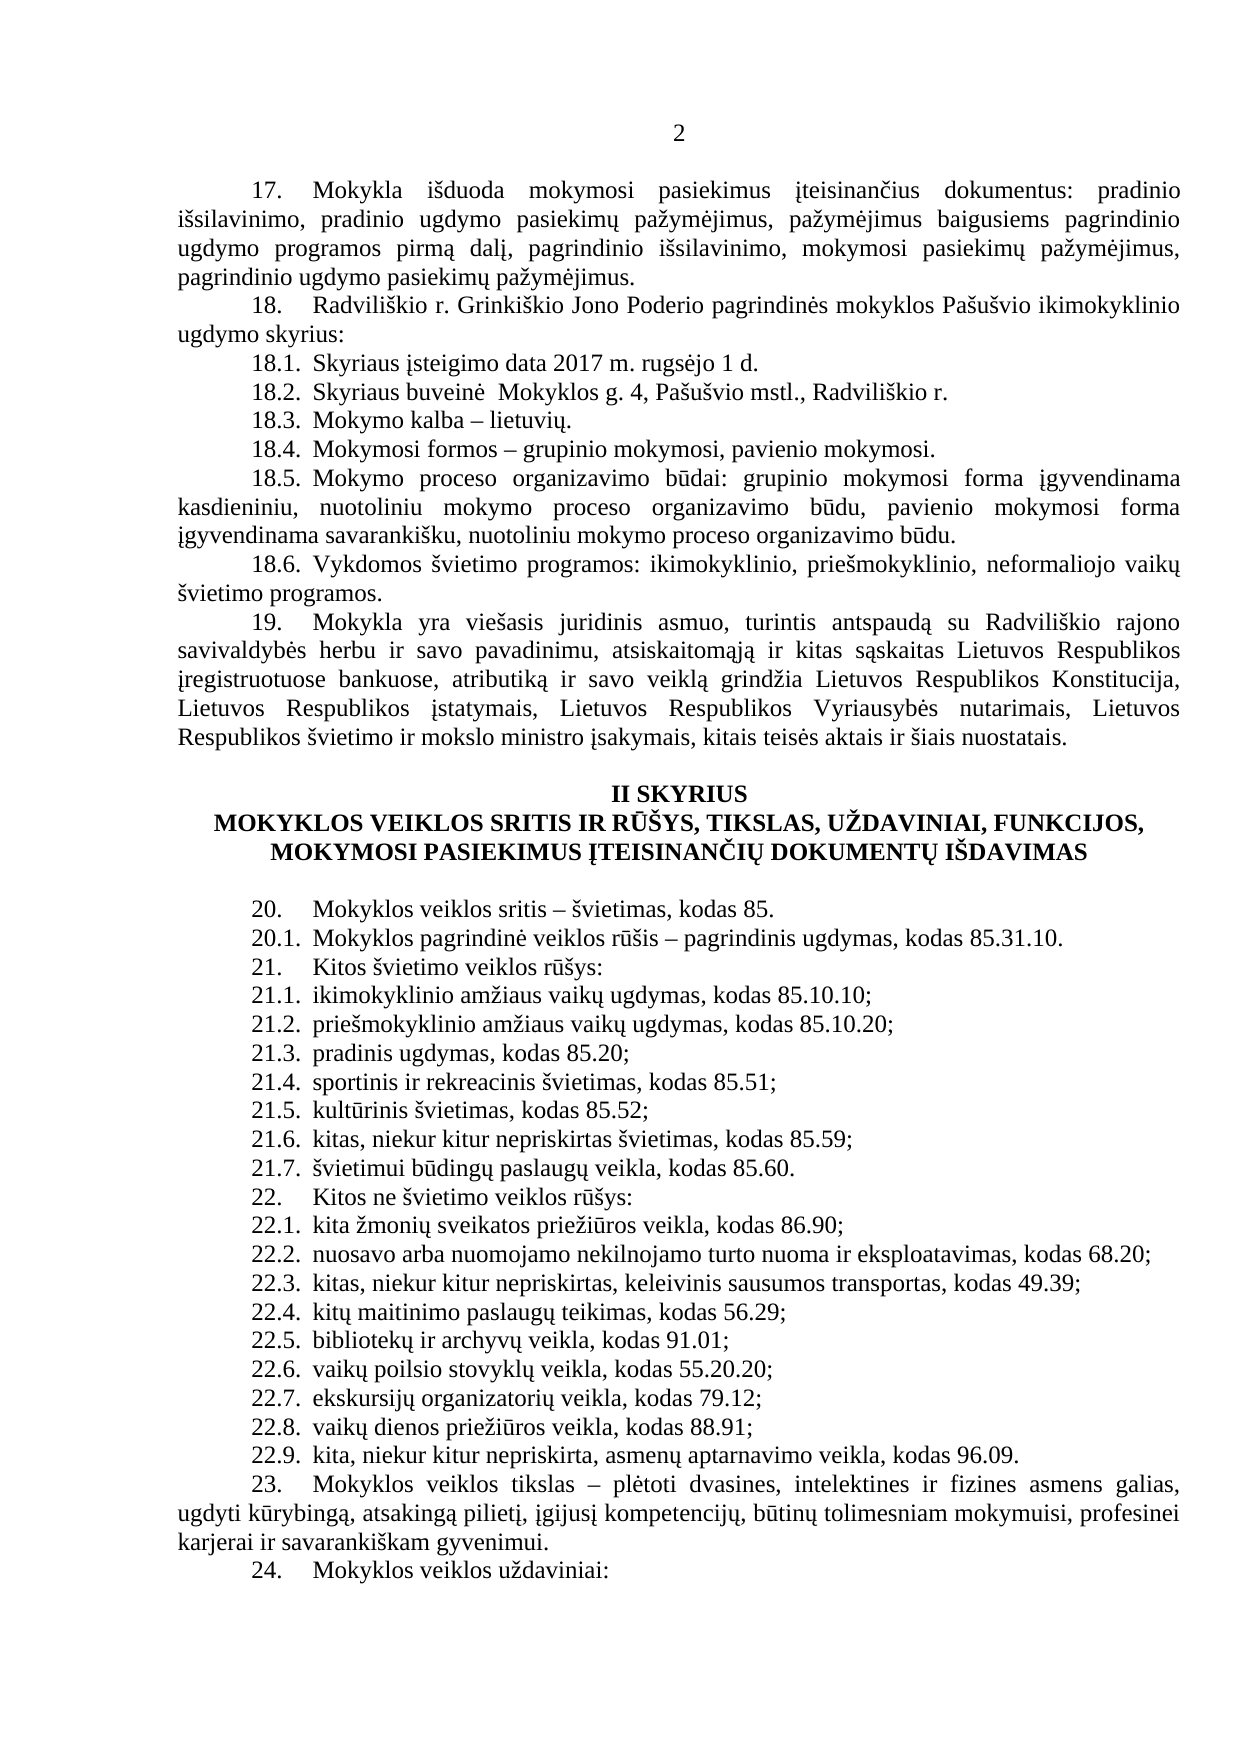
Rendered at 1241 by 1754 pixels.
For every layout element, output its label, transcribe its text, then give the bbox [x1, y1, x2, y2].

text 22.1. kita žmonių sveikatos priežiūros veikla, kodas 86.90; [177, 1211, 1181, 1239]
text 18.4. Mokymosi formos – grupinio mokymosi, pavienio mokymosi. [177, 434, 1181, 463]
text 22.2. nuosavo arba nuomojamo nekilnojamo turto nuoma ir eksploatavimas, kodas 68.20; [177, 1239, 1181, 1268]
text 21.7. švietimui būdingų paslaugų veikla, kodas 85.60. [177, 1153, 1181, 1182]
text 22.7. ekskursijų organizatorių veikla, kodas 79.12; [177, 1383, 1181, 1412]
text II SKYRIUS [177, 779, 1181, 808]
text 18. Radviliškio r. Grinkiškio Jono Poderio pagrindinės mokyklos Pašušvio ikimokyklinio ugdymo skyrius: [177, 291, 1181, 348]
text 18.2. Skyriaus buveinė Mokyklos g. 4, Pašušvio mstl., Radviliškio r. [177, 377, 1181, 406]
text 19. Mokykla yra viešasis juridinis asmuo, turintis antspaudą su Radviliškio rajono savivaldybės herbu ir savo pavadinimu, atsiskaitomąją ir kitas sąskaitas Lietuvos Respublikos įregistruotuose bankuose, atributiką ir savo veiklą grindžia Lietuvos Respublikos Konstitucija, Lietuvos Respublikos įstatymais, Lietuvos Respublikos Vyriausybės nutarimais, Lietuvos Respublikos švietimo ir mokslo ministro įsakymais, kitais teisės aktais ir šiais nuostatais. [177, 607, 1181, 751]
text 21.5. kultūrinis švietimas, kodas 85.52; [177, 1096, 1181, 1124]
text 20.1. Mokyklos pagrindinė veiklos rūšis – pagrindinis ugdymas, kodas 85.31.10. [177, 923, 1181, 952]
text 22.9. kita, niekur kitur nepriskirta, asmenų aptarnavimo veikla, kodas 96.09. [177, 1441, 1181, 1469]
text 21.1. ikimokyklinio amžiaus vaikų ugdymas, kodas 85.10.10; [177, 981, 1181, 1009]
text 23. Mokyklos veiklos tikslas – plėtoti dvasines, intelektines ir fizines asmens galias, ugdyti kūrybingą, atsakingą pilietį, įgijusį kompetencijų, būtinų tolimesniam mokymuisi, profesinei karjerai ir savarankiškam gyvenimui. [177, 1469, 1181, 1556]
text 17. Mokykla išduoda mokymosi pasiekimus įteisinančius dokumentus: pradinio išsilavinimo, pradinio ugdymo pasiekimų pažymėjimus, pažymėjimus baigusiems pagrindinio ugdymo programos pirmą dalį, pagrindinio išsilavinimo, mokymosi pasiekimų pažymėjimus, pagrindinio ugdymo pasiekimų pažymėjimus. [177, 176, 1181, 291]
text 21.6. kitas, niekur kitur nepriskirtas švietimas, kodas 85.59; [177, 1124, 1181, 1153]
text 21.4. sportinis ir rekreacinis švietimas, kodas 85.51; [177, 1067, 1181, 1096]
text 20. Mokyklos veiklos sritis – švietimas, kodas 85. [177, 894, 1181, 923]
text 18.1. Skyriaus įsteigimo data 2017 m. rugsėjo 1 d. [177, 348, 1181, 377]
text 24. Mokyklos veiklos uždaviniai: [177, 1556, 1181, 1584]
text 22.5. bibliotekų ir archyvų veikla, kodas 91.01; [177, 1326, 1181, 1354]
text 22. Kitos ne švietimo veiklos rūšys: [177, 1182, 1181, 1211]
text MOKYKLOS VEIKLOS SRITIS IR RŪŠYS, TIKSLAS, UŽDAVINIAI, FUNKCIJOS, MOKYMOSI PASIEKIMUS ĮTEISINANČIŲ DOKUMENTŲ IŠDAVIMAS [177, 808, 1181, 866]
text 22.3. kitas, niekur kitur nepriskirtas, keleivinis sausumos transportas, kodas 49.39; [177, 1268, 1181, 1297]
text 18.5. Mokymo proceso organizavimo būdai: grupinio mokymosi forma įgyvendinama kasdieniniu, nuotoliniu mokymo proceso organizavimo būdu, pavienio mokymosi forma įgyvendinama savarankišku, nuotoliniu mokymo proceso organizavimo būdu. [177, 463, 1181, 549]
text 18.3. Mokymo kalba – lietuvių. [177, 406, 1181, 434]
text 22.8. vaikų dienos priežiūros veikla, kodas 88.91; [177, 1412, 1181, 1441]
text 21. Kitos švietimo veiklos rūšys: [177, 952, 1181, 981]
text 18.6. Vykdomos švietimo programos: ikimokyklinio, priešmokyklinio, neformaliojo vaikų švietimo programos. [177, 549, 1181, 607]
text 21.2. priešmokyklinio amžiaus vaikų ugdymas, kodas 85.10.20; [177, 1009, 1181, 1038]
text 21.3. pradinis ugdymas, kodas 85.20; [177, 1038, 1181, 1067]
text 22.4. kitų maitinimo paslaugų teikimas, kodas 56.29; [177, 1297, 1181, 1326]
text 22.6. vaikų poilsio stovyklų veikla, kodas 55.20.20; [177, 1354, 1181, 1383]
